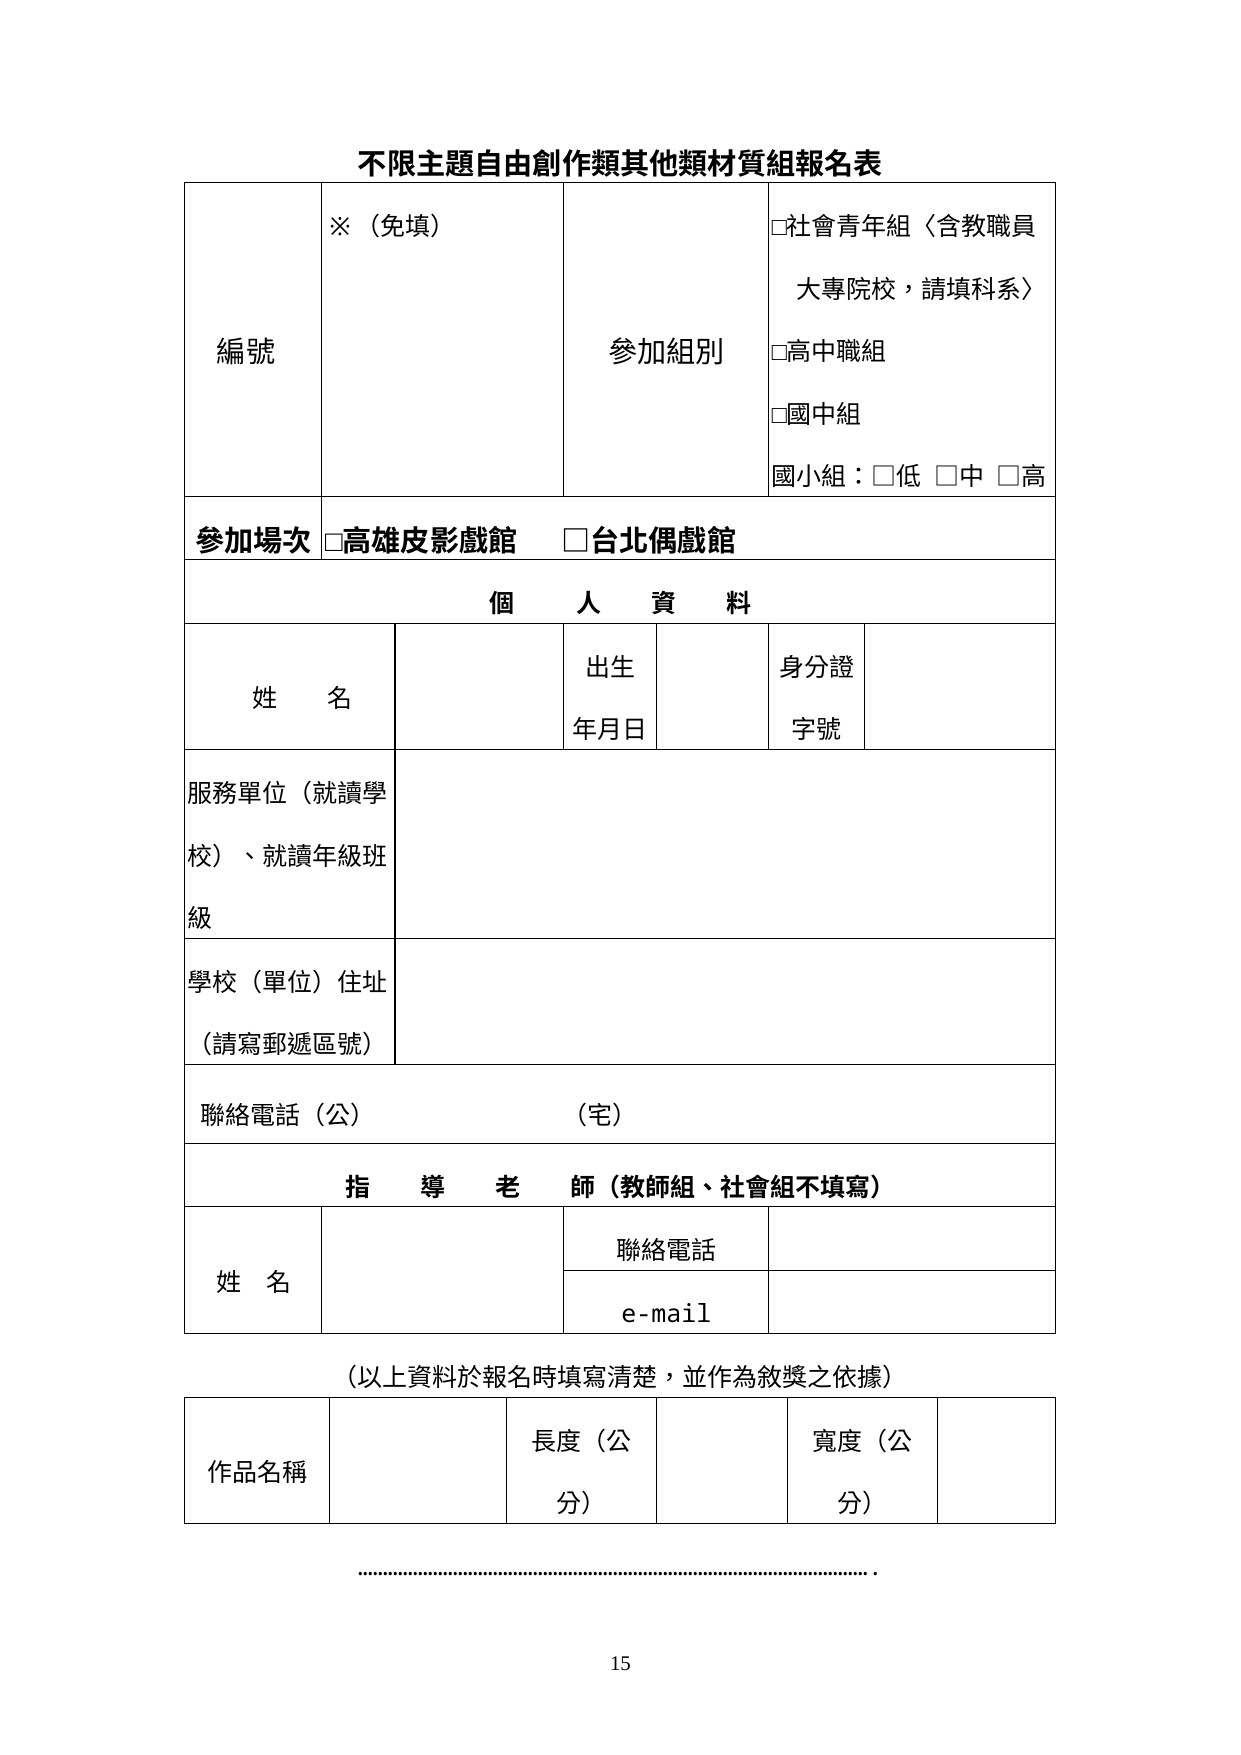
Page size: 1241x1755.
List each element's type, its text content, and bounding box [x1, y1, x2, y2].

table_cell e-mail [564, 1271, 768, 1333]
table_cell 姓 名 [185, 1207, 321, 1333]
table_header 編號 [185, 183, 321, 496]
table_cell 出生 年月日 [564, 624, 656, 749]
table_header □社會青年組〈含教職員大專院校，請填科系〉 □高中職組 □國中組 國小組：□低 □中 □高 [769, 183, 1055, 496]
table_cell 服務單位（就讀學校）、就讀年級班級 [185, 750, 394, 937]
table_cell [865, 624, 1055, 749]
table_cell [396, 939, 1055, 1063]
table_cell 聯絡電話 [564, 1207, 768, 1270]
table_cell [657, 624, 768, 749]
table_header [330, 1398, 506, 1523]
table_header [657, 1398, 787, 1523]
table_cell [322, 1207, 563, 1333]
table_cell 參加場次 [185, 497, 321, 559]
text （以上資料於報名時填寫清楚，並作為敘獎之依據） [130, 1334, 1110, 1397]
table_header 長度（公分） [507, 1398, 656, 1523]
table_cell [769, 1271, 1055, 1333]
table_header 寬度（公分） [788, 1398, 937, 1523]
table_cell 學校（單位）住址 （請寫郵遞區號） [185, 939, 394, 1063]
text …………………………………………………………………………………………. [130, 1524, 1110, 1586]
table_header ※（免填） [322, 183, 563, 496]
table_cell 姓 名 [185, 624, 394, 749]
table_cell [769, 1207, 1055, 1270]
table_cell [396, 624, 563, 749]
table_cell 個 人 資 料 [185, 560, 1055, 623]
table_cell [396, 750, 1055, 937]
text 不限主題自由創作類其他類材質組報名表 [130, 120, 1110, 182]
table_cell 聯絡電話（公） （宅） [185, 1065, 1055, 1143]
table_header 參加組別 [564, 183, 768, 496]
table_cell 身分證 字號 [769, 624, 864, 749]
table_header [938, 1398, 1055, 1523]
table_cell 指 導 老 師（教師組、社會組不填寫） [185, 1144, 1055, 1206]
table_cell □高雄皮影戲館 □台北偶戲館 [322, 497, 1055, 559]
table_header 作品名稱 [185, 1398, 329, 1523]
